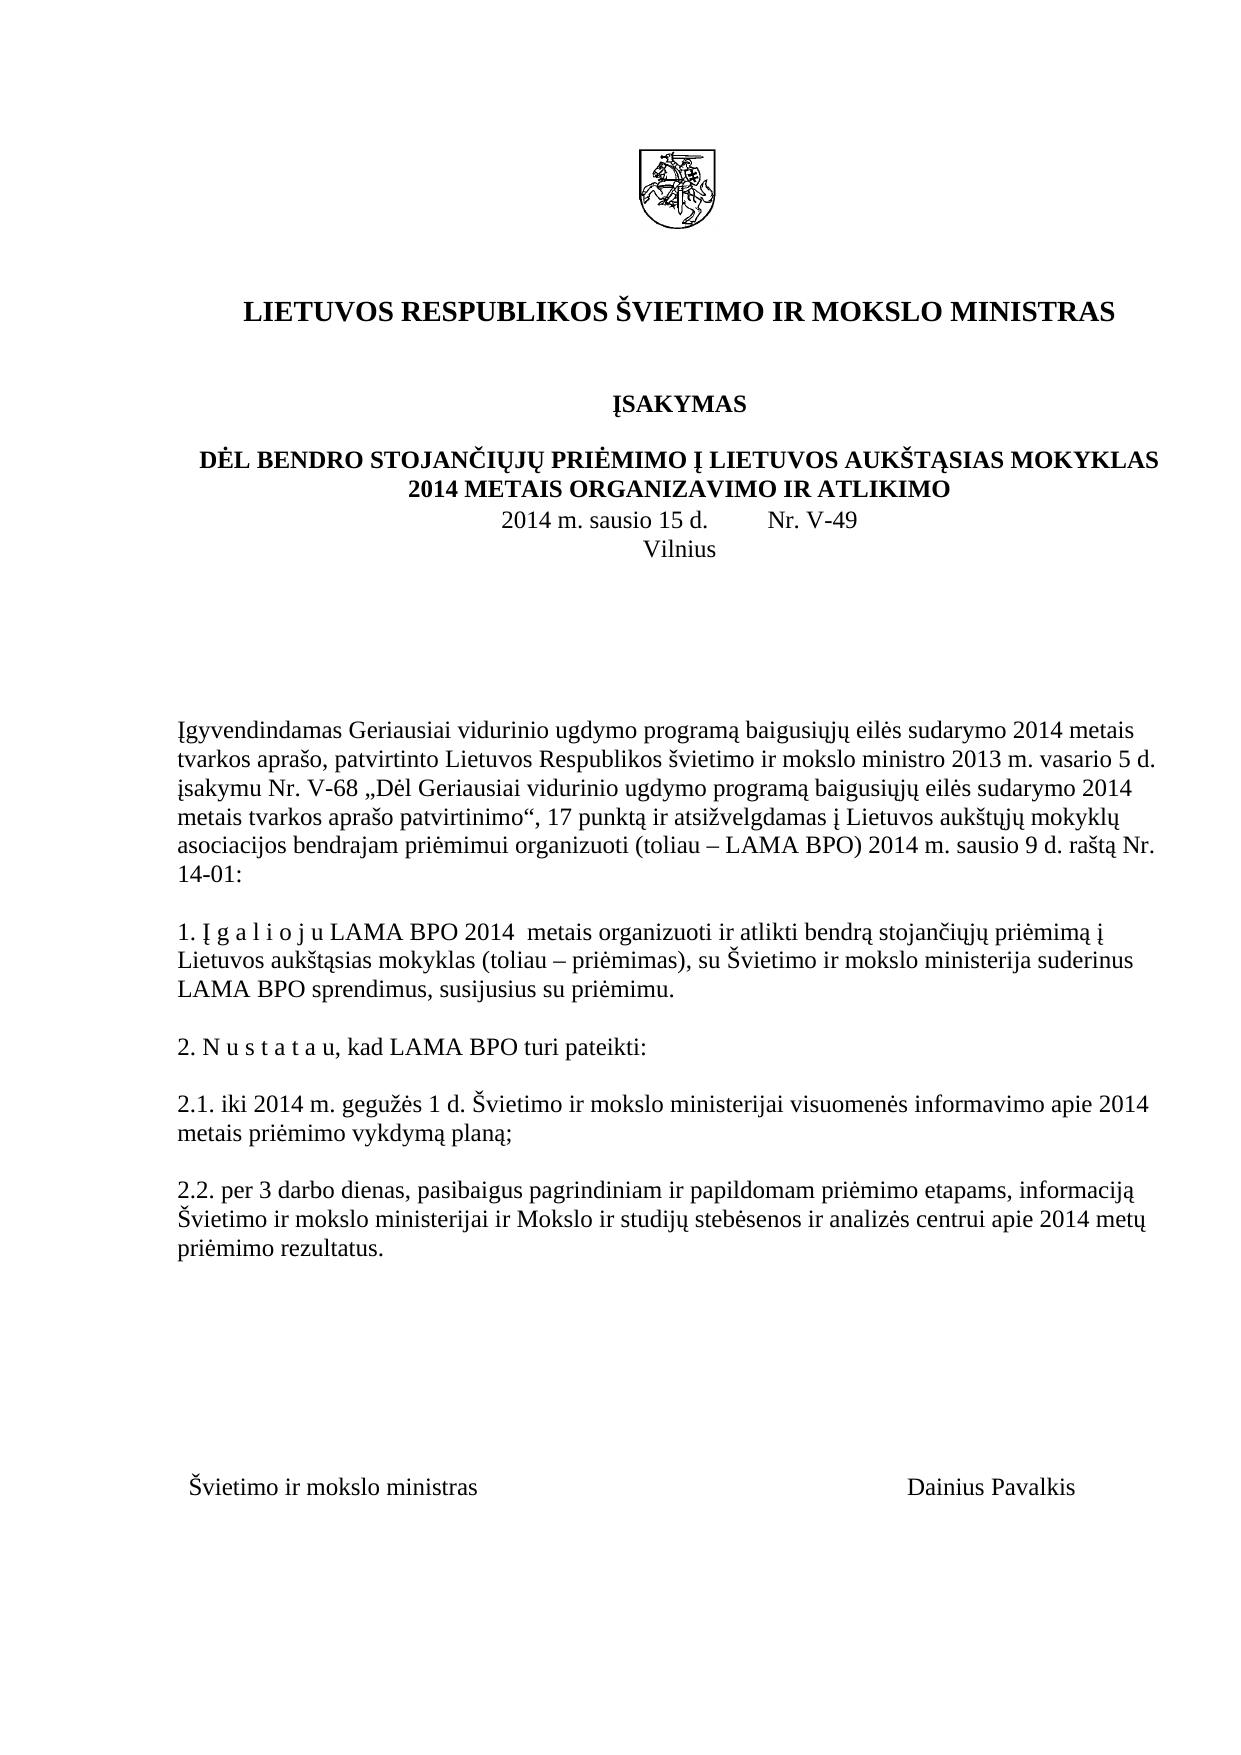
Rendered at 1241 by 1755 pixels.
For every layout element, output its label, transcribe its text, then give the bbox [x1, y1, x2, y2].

table_header Švietimo ir mokslo ministras [177, 1472, 779, 1501]
text ĮSAKYMAS [177, 389, 1182, 418]
text Įgyvendindamas Geriausiai vidurinio ugdymo programą baigusiųjų eilės sudarymo 2014 metais tvarkos aprašo, patvirtinto Lietuvos Respublikos švietimo ir mokslo ministro 2013 m. vasario 5 d. įsakymu Nr. V-68 „Dėl Geriausiai vidurinio ugdymo programą baigusiųjų eilės sudarymo 2014 metais tvarkos aprašo patvirtinimo“, 17 punktą ir atsižvelgdamas į Lietuvos aukštųjų mokyklų asociacijos bendrajam priėmimui organizuoti (toliau – LAMA BPO) 2014 m. sausio 9 d. raštą Nr. 14-01: [177, 716, 1182, 888]
table_header Dainius Pavalkis [779, 1472, 1203, 1501]
text LIETUVOS RESPUBLIKOS ŠVIETIMO IR MOKSLO MINISTRAS [177, 294, 1182, 327]
text 2.1. iki 2014 m. gegužės 1 d. Švietimo ir mokslo ministerijai visuomenės informavimo apie 2014 metais priėmimo vykdymą planą; [177, 1089, 1182, 1147]
text 1. Į g a l i o j u LAMA BPO 2014 metais organizuoti ir atlikti bendrą stojančiųjų priėmimą į Lietuvos aukštąsias mokyklas (toliau – priėmimas), su Švietimo ir mokslo ministerija suderinus LAMA BPO sprendimus, susijusius su priėmimu. [177, 917, 1182, 1003]
text 2.2. per 3 darbo dienas, pasibaigus pagrindiniam ir papildomam priėmimo etapams, informaciją Švietimo ir mokslo ministerijai ir Mokslo ir studijų stebėsenos ir analizės centrui apie 2014 metų priėmimo rezultatus. [177, 1176, 1182, 1262]
text 2. N u s t a t a u, kad LAMA BPO turi pateikti: [177, 1032, 1182, 1061]
text 2014 m. sausio 15 d. Nr. V-49 [177, 505, 1182, 534]
text DĖL BENDRO STOJANČIŲJŲ PRIĖMIMO Į LIETUVOS AUKŠTĄSIAS MOKYKLAS 2014 METAIS ORGANIZAVIMO IR ATLIKIMO [177, 445, 1182, 503]
text Vilnius [177, 534, 1182, 562]
